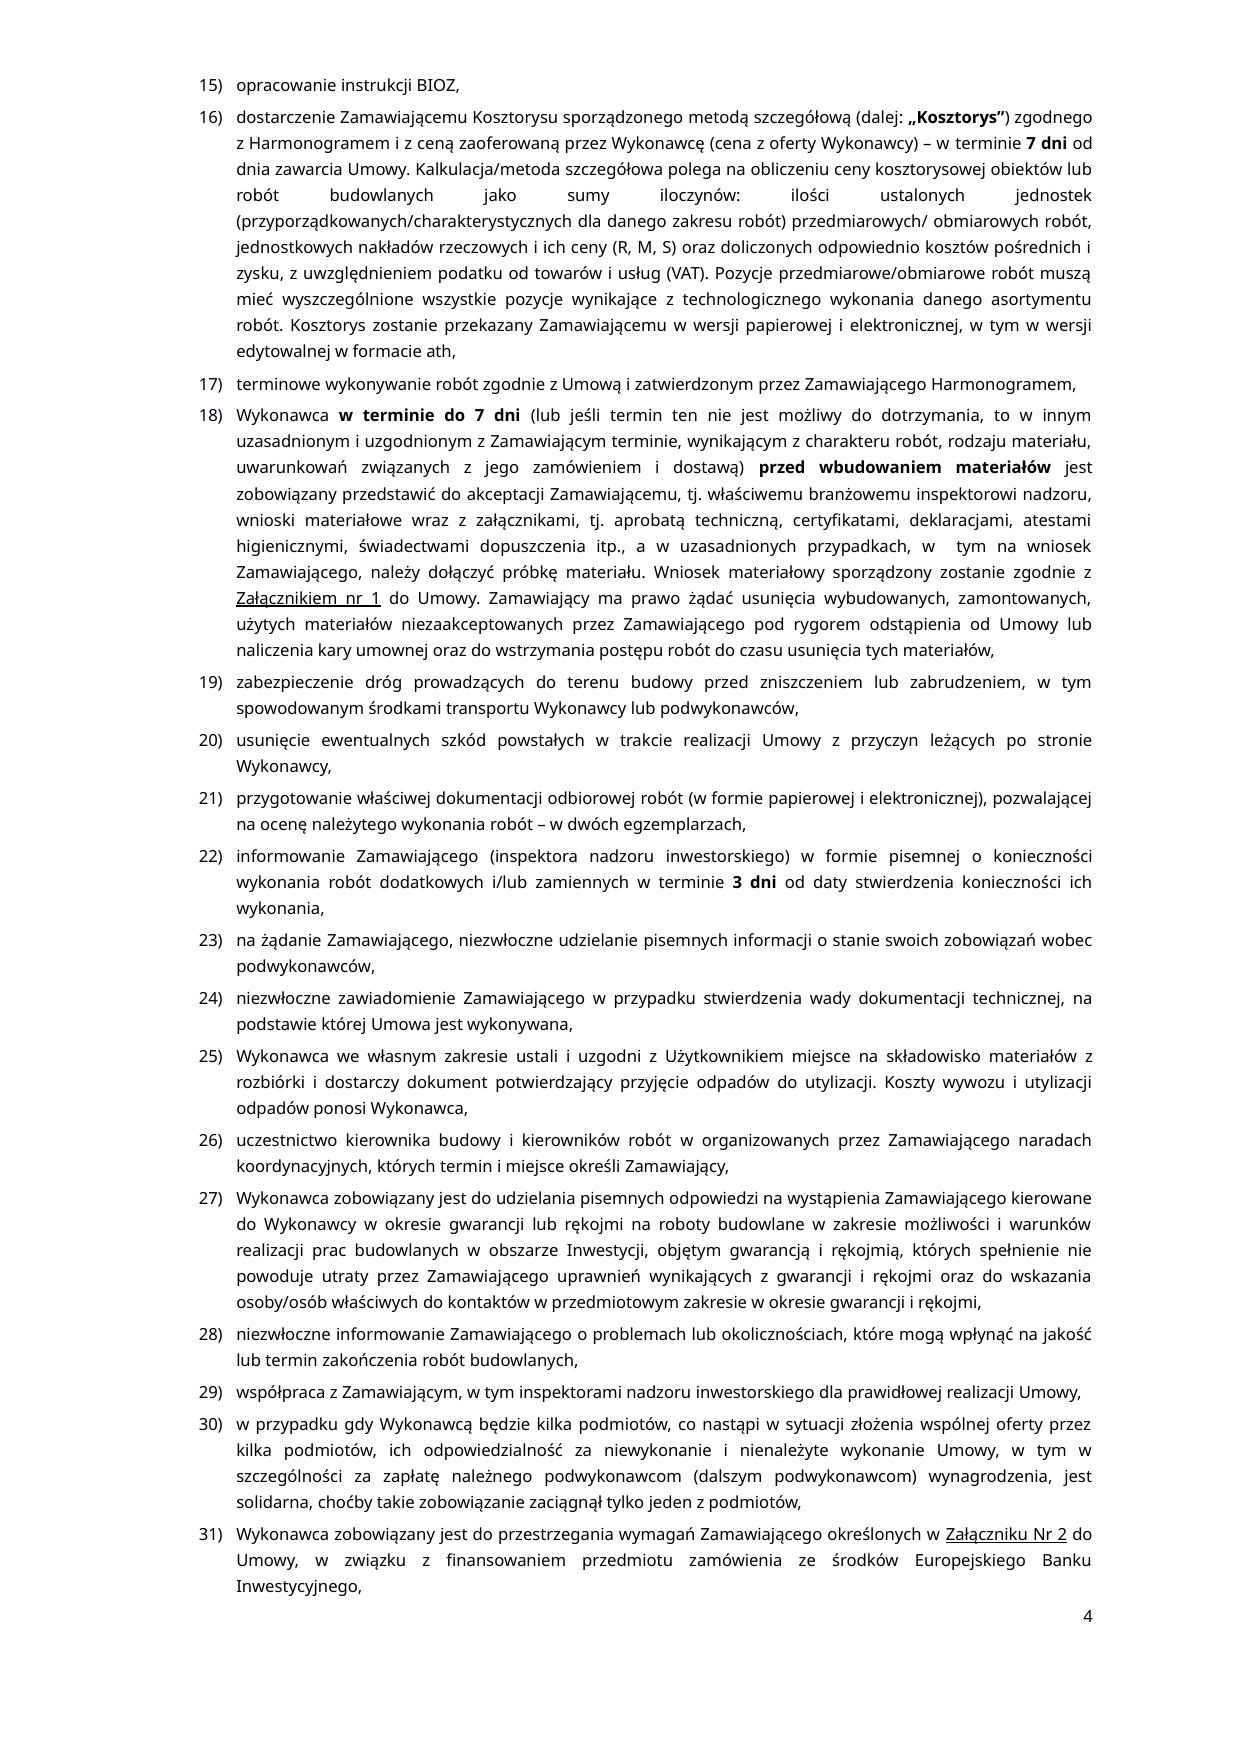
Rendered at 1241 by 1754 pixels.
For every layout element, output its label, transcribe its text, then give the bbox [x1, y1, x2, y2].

list współpraca z Zamawiającym, w tym inspektorami nadzoru inwestorskiego dla prawidłowej realizacji Umowy, [198, 1381, 1093, 1403]
list terminowe wykonywanie robót zgodnie z Umową i zatwierdzonym przez Zamawiającego Harmonogramem, [198, 372, 1093, 395]
list zabezpieczenie dróg prowadzących do terenu budowy przed zniszczeniem lub zabrudzeniem, w tym spowodowanym środkami transportu Wykonawcy lub podwykonawców, [198, 670, 1093, 719]
list Wykonawca zobowiązany jest do udzielania pisemnych odpowiedzi na wystąpienia Zamawiającego kierowane do Wykonawcy w okresie gwarancji lub rękojmi na roboty budowlane w zakresie możliwości i warunków realizacji prac budowlanych w obszarze Inwestycji, objętym gwarancją i rękojmią, których spełnienie nie powoduje utraty przez Zamawiającego uprawnień wynikających z gwarancji i rękojmi oraz do wskazania osoby/osób właściwych do kontaktów w przedmiotowym zakresie w okresie gwarancji i rękojmi, [198, 1187, 1093, 1313]
list Wykonawca w terminie do 7 dni (lub jeśli termin ten nie jest możliwy do dotrzymania, to w innym uzasadnionym i uzgodnionym z Zamawiającym terminie, wynikającym z charakteru robót, rodzaju materiału, uwarunkowań związanych z jego zamówieniem i dostawą) przed wbudowaniem materiałów jest zobowiązany przedstawić do akceptacji Zamawiającemu, tj. właściwemu branżowemu inspektorowi nadzoru, wnioski materiałowe wraz z załącznikami, tj. aprobatą techniczną, certyfikatami, deklaracjami, atestami higienicznymi, świadectwami dopuszczenia itp., a w uzasadnionych przypadkach, w tym na wniosek Zamawiającego, należy dołączyć próbkę materiału. Wniosek materiałowy sporządzony zostanie zgodnie z Załącznikiem nr 1 do Umowy. Zamawiający ma prawo żądać usunięcia wybudowanych, zamontowanych, użytych materiałów niezaakceptowanych przez Zamawiającego pod rygorem odstąpienia od Umowy lub naliczenia kary umownej oraz do wstrzymania postępu robót do czasu usunięcia tych materiałów, [198, 404, 1093, 661]
list Wykonawca zobowiązany jest do przestrzegania wymagań Zamawiającego określonych w Załączniku Nr 2 do Umowy, w związku z finansowaniem przedmiotu zamówienia ze środków Europejskiego Banku Inwestycyjnego, [198, 1523, 1093, 1598]
list na żądanie Zamawiającego, niezwłoczne udzielanie pisemnych informacji o stanie swoich zobowiązań wobec podwykonawców, [198, 928, 1093, 977]
list w przypadku gdy Wykonawcą będzie kilka podmiotów, co nastąpi w sytuacji złożenia wspólnej oferty przez kilka podmiotów, ich odpowiedzialność za niewykonanie i nienależyte wykonanie Umowy, w tym w szczególności za zapłatę należnego podwykonawcom (dalszym podwykonawcom) wynagrodzenia, jest solidarna, choćby takie zobowiązanie zaciągnął tylko jeden z podmiotów, [198, 1413, 1093, 1514]
list Wykonawca we własnym zakresie ustali i uzgodni z Użytkownikiem miejsce na składowisko materiałów z rozbiórki i dostarczy dokument potwierdzający przyjęcie odpadów do utylizacji. Koszty wywozu i utylizacji odpadów ponosi Wykonawca, [198, 1044, 1093, 1119]
list niezwłoczne zawiadomienie Zamawiającego w przypadku stwierdzenia wady dokumentacji technicznej, na podstawie której Umowa jest wykonywana, [198, 987, 1093, 1035]
list niezwłoczne informowanie Zamawiającego o problemach lub okolicznościach, które mogą wpłynąć na jakość lub termin zakończenia robót budowlanych, [198, 1323, 1093, 1372]
list uczestnictwo kierownika budowy i kierowników robót w organizowanych przez Zamawiającego naradach koordynacyjnych, których termin i miejsce określi Zamawiający, [198, 1129, 1093, 1177]
list dostarczenie Zamawiającemu Kosztorysu sporządzonego metodą szczegółową (dalej: „Kosztorys”) zgodnego z Harmonogramem i z ceną zaoferowaną przez Wykonawcę (cena z oferty Wykonawcy) – w terminie 7 dni od dnia zawarcia Umowy. Kalkulacja/metoda szczegółowa polega na obliczeniu ceny kosztorysowej obiektów lub robót budowlanych jako sumy iloczynów: ilości ustalonych jednostek (przyporządkowanych/charakterystycznych dla danego zakresu robót) przedmiarowych/ obmiarowych robót, jednostkowych nakładów rzeczowych i ich ceny (R, M, S) oraz doliczonych odpowiednio kosztów pośrednich i zysku, z uwzględnieniem podatku od towarów i usług (VAT). Pozycje przedmiarowe/obmiarowe robót muszą mieć wyszczególnione wszystkie pozycje wynikające z technologicznego wykonania danego asortymentu robót. Kosztorys zostanie przekazany Zamawiającemu w wersji papierowej i elektronicznej, w tym w wersji edytowalnej w formacie ath, [198, 106, 1093, 363]
list opracowanie instrukcji BIOZ, [198, 74, 1093, 96]
list informowanie Zamawiającego (inspektora nadzoru inwestorskiego) w formie pisemnej o konieczności wykonania robót dodatkowych i/lub zamiennych w terminie 3 dni od daty stwierdzenia konieczności ich wykonania, [198, 844, 1093, 919]
list usunięcie ewentualnych szkód powstałych w trakcie realizacji Umowy z przyczyn leżących po stronie Wykonawcy, [198, 728, 1093, 777]
list przygotowanie właściwej dokumentacji odbiorowej robót (w formie papierowej i elektronicznej), pozwalającej na ocenę należytego wykonania robót – w dwóch egzemplarzach, [198, 786, 1093, 835]
